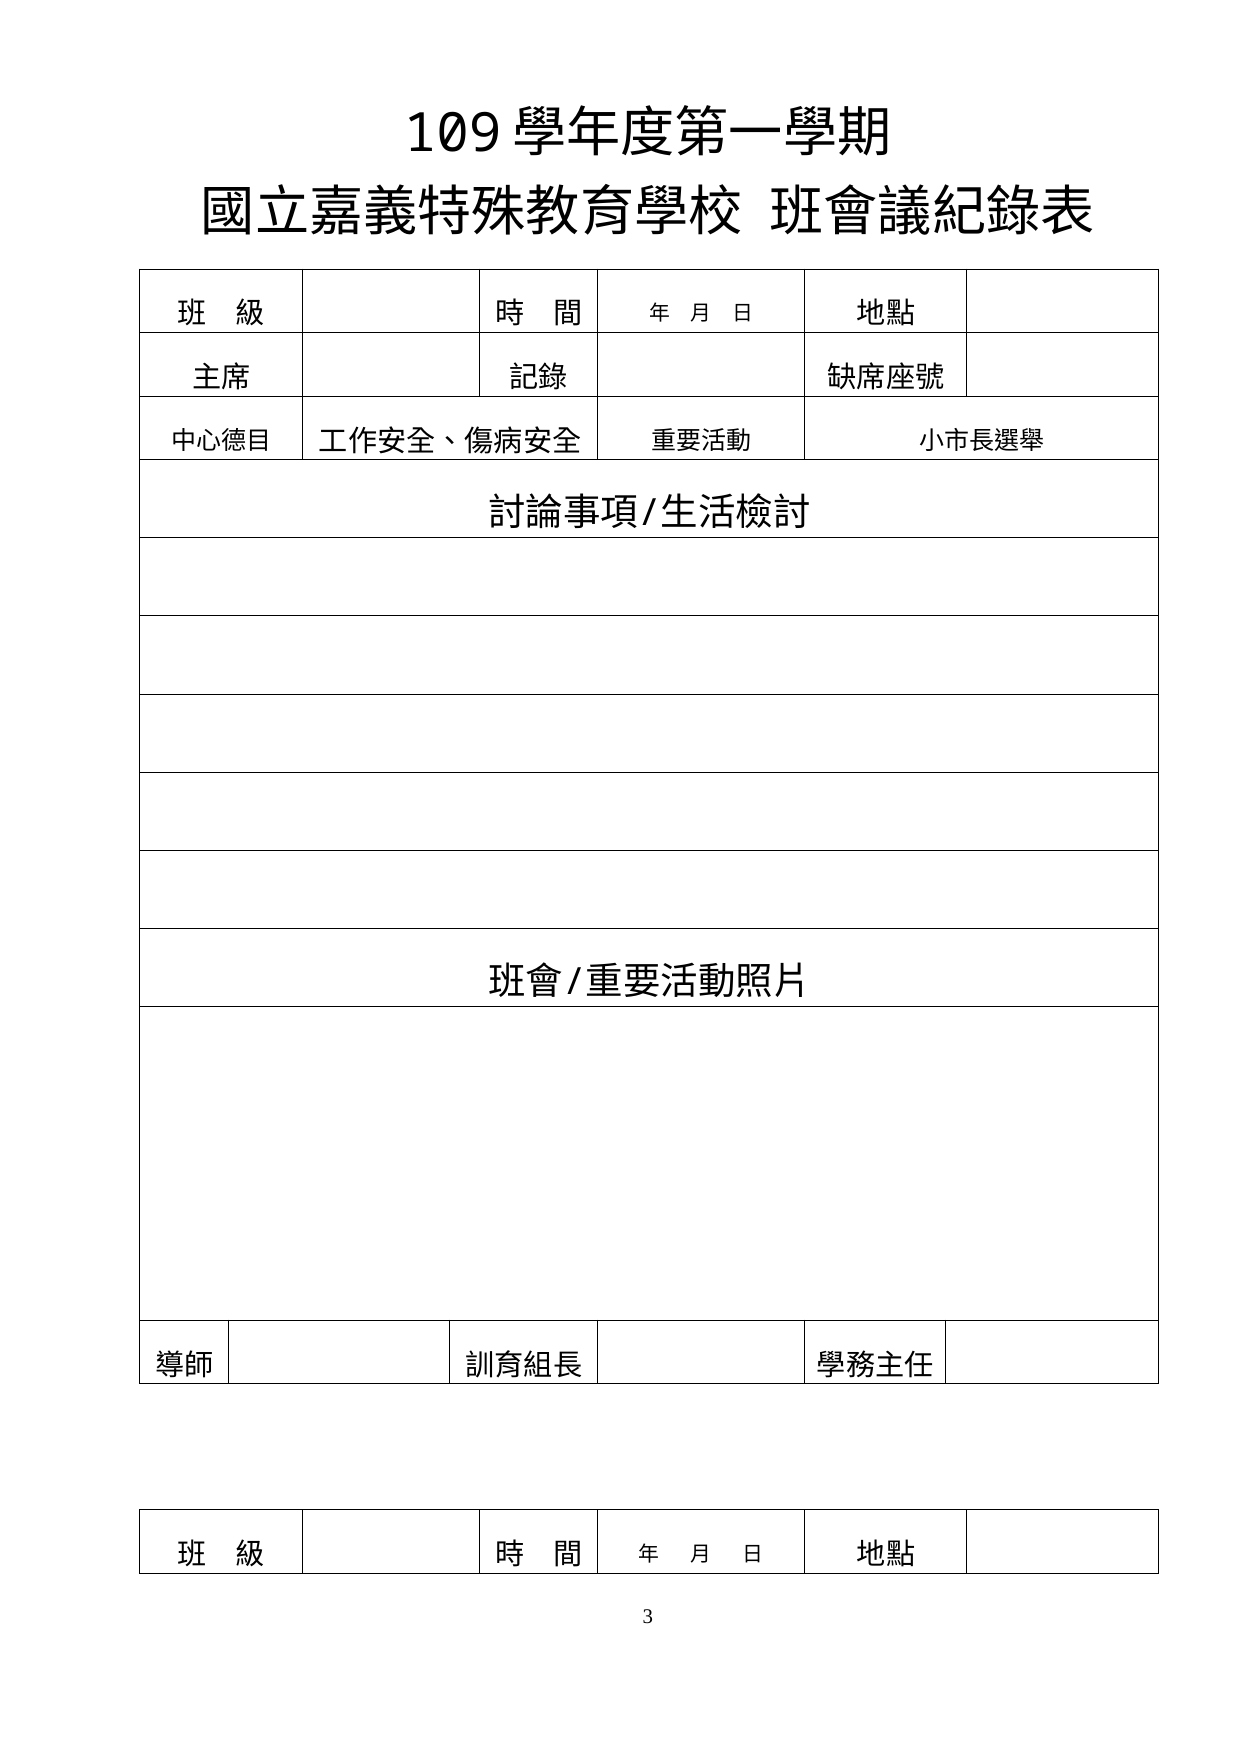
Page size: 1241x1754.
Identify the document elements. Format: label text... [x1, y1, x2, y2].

table_cell 討論事項/生活檢討 [140, 460, 1158, 537]
table_cell [229, 1321, 449, 1383]
table_cell [140, 538, 1158, 615]
table_header 地點 [805, 270, 966, 332]
table_cell [140, 1007, 1158, 1319]
table_cell [598, 1321, 804, 1383]
table_cell 小市長選舉 [805, 397, 1158, 459]
table_header [967, 1510, 1158, 1573]
table_cell [140, 616, 1158, 693]
table_cell [140, 851, 1158, 928]
table_cell 重要活動 [598, 397, 804, 459]
table_cell 訓育組長 [450, 1321, 597, 1383]
table_cell 記錄 [480, 333, 597, 396]
table_header 地點 [805, 1510, 966, 1573]
table_header 班 級 [140, 1510, 302, 1573]
table_cell [303, 333, 479, 396]
table_cell [967, 333, 1158, 396]
table_cell 主席 [140, 333, 302, 396]
table_cell 學務主任 [805, 1321, 945, 1383]
table_cell 導師 [140, 1321, 228, 1383]
table_header 時 間 [480, 1510, 597, 1573]
table_cell [140, 695, 1158, 772]
table_cell 班會/重要活動照片 [140, 929, 1158, 1006]
table_cell 缺席座號 [805, 333, 966, 396]
table_header 年 月 日 [598, 1510, 804, 1573]
table_cell 中心德目 [140, 397, 302, 459]
table_cell [140, 773, 1158, 850]
table_header [967, 270, 1158, 332]
table_cell [598, 333, 804, 396]
table_header 時 間 [480, 270, 597, 332]
table_header [303, 1510, 479, 1573]
table_cell 工作安全、傷病安全 [303, 397, 597, 459]
table_header 年 月 日 [598, 270, 804, 332]
table_cell [946, 1321, 1158, 1383]
table_header [303, 270, 479, 332]
table_header 班 級 [140, 270, 302, 332]
